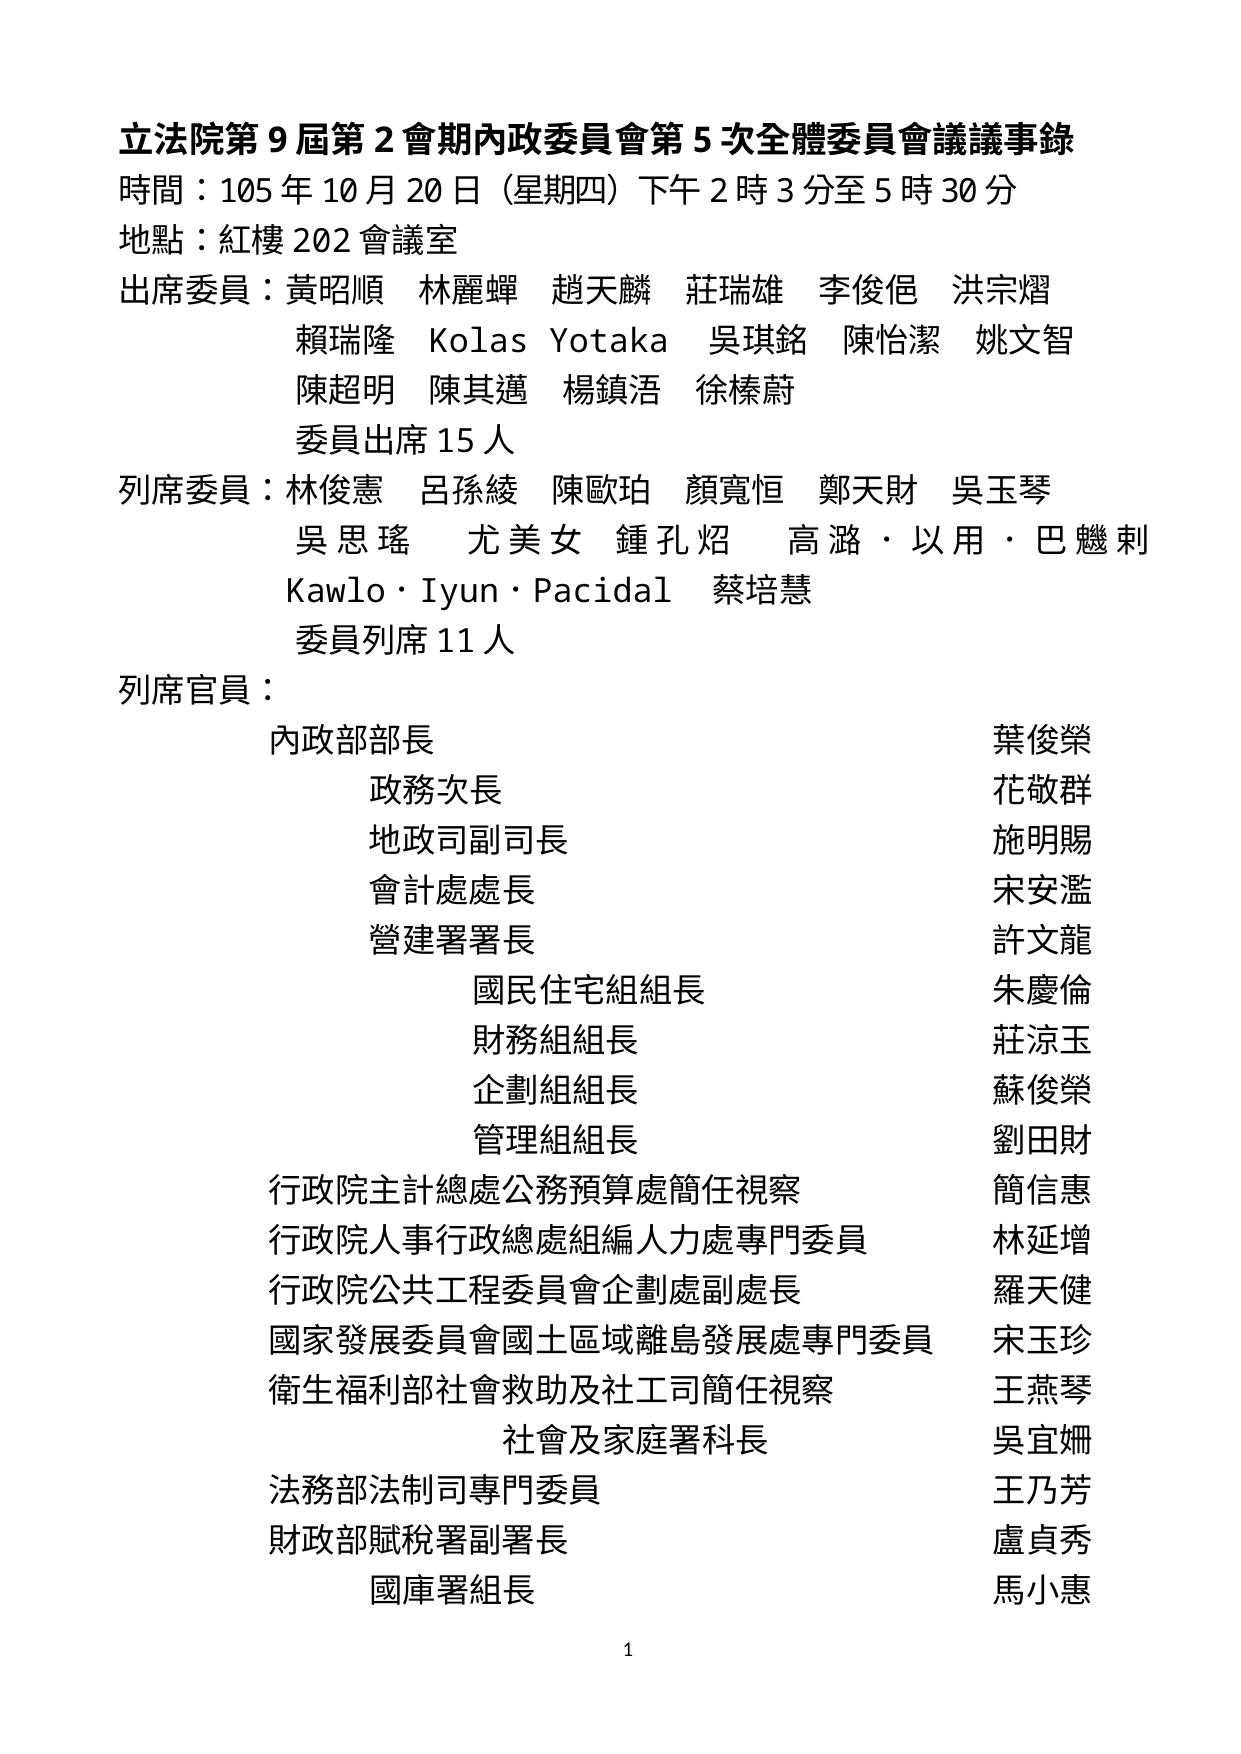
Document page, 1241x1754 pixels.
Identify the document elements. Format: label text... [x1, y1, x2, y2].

text 行政院公共工程委員會企劃處副處長 羅天健 [268, 1262, 1137, 1312]
text 委員列席11人 [286, 612, 1152, 662]
text 企劃組組長 蘇俊榮 [324, 1062, 1137, 1112]
text 列席委員：林俊憲 呂孫綾 陳歐珀 顏寬恒 鄭天財 吳玉琴 [118, 462, 1078, 512]
text 立法院第9屆第2會期內政委員會第5次全體委員會議議事錄 [118, 112, 1137, 162]
text 國家發展委員會國土區域離島發展處專門委員 宋玉珍 [268, 1312, 1137, 1362]
text 國民住宅組組長 朱慶倫 [324, 962, 1137, 1012]
text 衛生福利部社會救助及社工司簡任視察 王燕琴 [268, 1362, 1137, 1412]
text 地政司副司長 施明賜 [324, 812, 1137, 862]
text 地點：紅樓202會議室 [118, 212, 1137, 262]
text 法務部法制司專門委員 王乃芳 [268, 1462, 1137, 1512]
text 吳思瑤 尤美女 鍾孔炤 高潞．以用．巴魕剌Kawlo．Iyun．Pacidal 蔡培慧 [286, 512, 1152, 612]
text 內政部部長 葉俊榮 [268, 712, 1137, 762]
text 行政院主計總處公務預算處簡任視察 簡信惠 [268, 1162, 1137, 1212]
text 財務組組長 莊涼玉 [324, 1012, 1137, 1062]
text 會計處處長 宋安濫 [324, 862, 1137, 912]
text 國庫署組長 馬小惠 [299, 1562, 1137, 1612]
text 委員出席15人 [286, 412, 1152, 462]
text 管理組組長 劉田財 [324, 1112, 1137, 1162]
text 財政部賦稅署副署長 盧貞秀 [268, 1512, 1137, 1562]
text 政務次長 花敬群 [299, 762, 1137, 812]
text 出席委員：黃昭順 林麗蟬 趙天麟 莊瑞雄 李俊俋 洪宗熠 [118, 262, 1163, 312]
text 列席官員： [118, 662, 1137, 712]
text 社會及家庭署科長 吳宜姍 [299, 1412, 1137, 1462]
text 賴瑞隆 Kolas Yotaka 吳琪銘 陳怡潔 姚文智 [286, 312, 1152, 362]
text 時間：105年10月20日（星期四）下午2時3分至5時30分 [118, 162, 1137, 212]
text 營建署署長 許文龍 [324, 912, 1137, 962]
text 陳超明 陳其邁 楊鎮浯 徐榛蔚 [286, 362, 1152, 412]
text 行政院人事行政總處組編人力處專門委員 林延增 [268, 1212, 1137, 1262]
